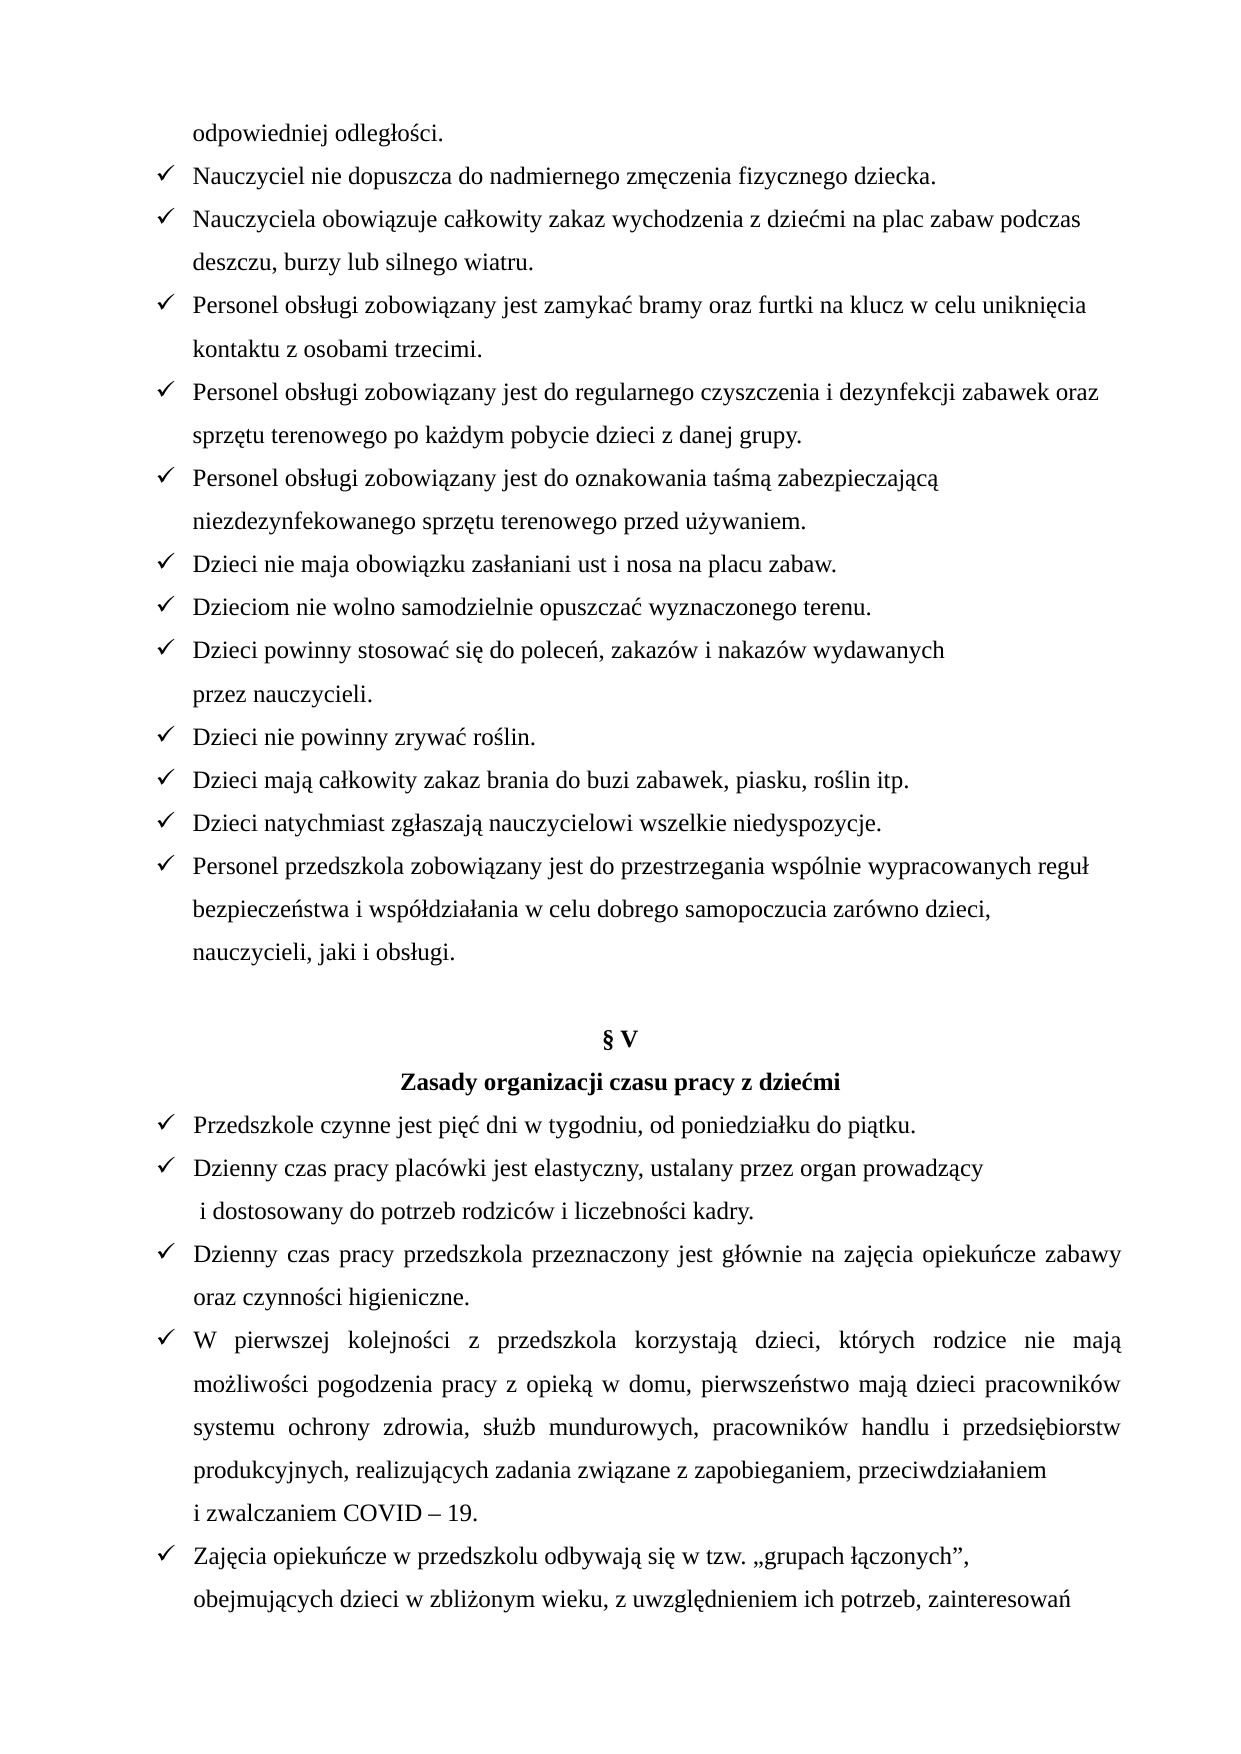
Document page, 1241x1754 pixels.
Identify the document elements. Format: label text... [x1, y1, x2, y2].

list i dostosowany do potrzeb rodziców i liczebności kadry. [156, 1196, 1122, 1225]
list W pierwszej kolejności z przedszkola korzystają dzieci, których rodzice nie mają możliwości pogodzenia pracy z opieką w domu, pierwszeństwo mają dzieci pracowników systemu ochrony zdrowia, służb mundurowych, pracowników handlu i przedsiębiorstw produkcyjnych, realizujących zadania związane z zapobieganiem, przeciwdziałaniem [156, 1326, 1122, 1484]
list Dzieci nie maja obowiązku zasłaniani ust i nosa na placu zabaw. [155, 549, 1122, 578]
list § V [118, 1024, 1122, 1052]
list Personel obsługi zobowiązany jest do oznakowania taśmą zabezpieczającą [155, 463, 1122, 492]
list Personel obsługi zobowiązany jest do regularnego czyszczenia i dezynfekcji zabawek oraz sprzętu terenowego po każdym pobycie dzieci z danej grupy. [155, 377, 1122, 449]
list nauczycieli, jaki i obsługi. [155, 937, 1122, 966]
list Dzienny czas pracy placówki jest elastyczny, ustalany przez organ prowadzący [156, 1153, 1122, 1182]
list obejmujących dzieci w zbliżonym wieku, z uwzględnieniem ich potrzeb, zainteresowań [193, 1584, 1122, 1613]
list Dzieci natychmiast zgłaszają nauczycielowi wszelkie niedyspozycje. [155, 808, 1122, 837]
list niezdezynfekowanego sprzętu terenowego przed używaniem. [155, 506, 1122, 535]
list Nauczyciel nie dopuszcza do nadmiernego zmęczenia fizycznego dziecka. [155, 161, 1122, 190]
list Zajęcia opiekuńcze w przedszkolu odbywają się w tzw. „grupach łączonych”, [156, 1541, 1122, 1570]
list Nauczyciela obowiązuje całkowity zakaz wychodzenia z dziećmi na plac zabaw podczas deszczu, burzy lub silnego wiatru. [155, 204, 1122, 276]
list Dzieci powinny stosować się do poleceń, zakazów i nakazów wydawanych [155, 636, 1122, 664]
list Personel przedszkola zobowiązany jest do przestrzegania wspólnie wypracowanych reguł bezpieczeństwa i współdziałania w celu dobrego samopoczucia zarówno dzieci, [155, 851, 1122, 923]
list Personel obsługi zobowiązany jest zamykać bramy oraz furtki na klucz w celu uniknięcia kontaktu z osobami trzecimi. [155, 291, 1122, 362]
list przez nauczycieli. [155, 679, 1122, 707]
list Zasady organizacji czasu pracy z dziećmi [118, 1067, 1122, 1096]
list Przedszkole czynne jest pięć dni w tygodniu, od poniedziałku do piątku. [156, 1110, 1122, 1139]
list i zwalczaniem COVID – 19. [156, 1498, 1122, 1527]
list Dzieci nie powinny zrywać roślin. [155, 722, 1122, 751]
list Dzieciom nie wolno samodzielnie opuszczać wyznaczonego terenu. [155, 592, 1122, 621]
list Dzieci mają całkowity zakaz brania do buzi zabawek, piasku, roślin itp. [155, 765, 1122, 794]
list odpowiedniej odległości. [155, 118, 1122, 147]
list Dzienny czas pracy przedszkola przeznaczony jest głównie na zajęcia opiekuńcze zabawy oraz czynności higieniczne. [156, 1239, 1122, 1311]
